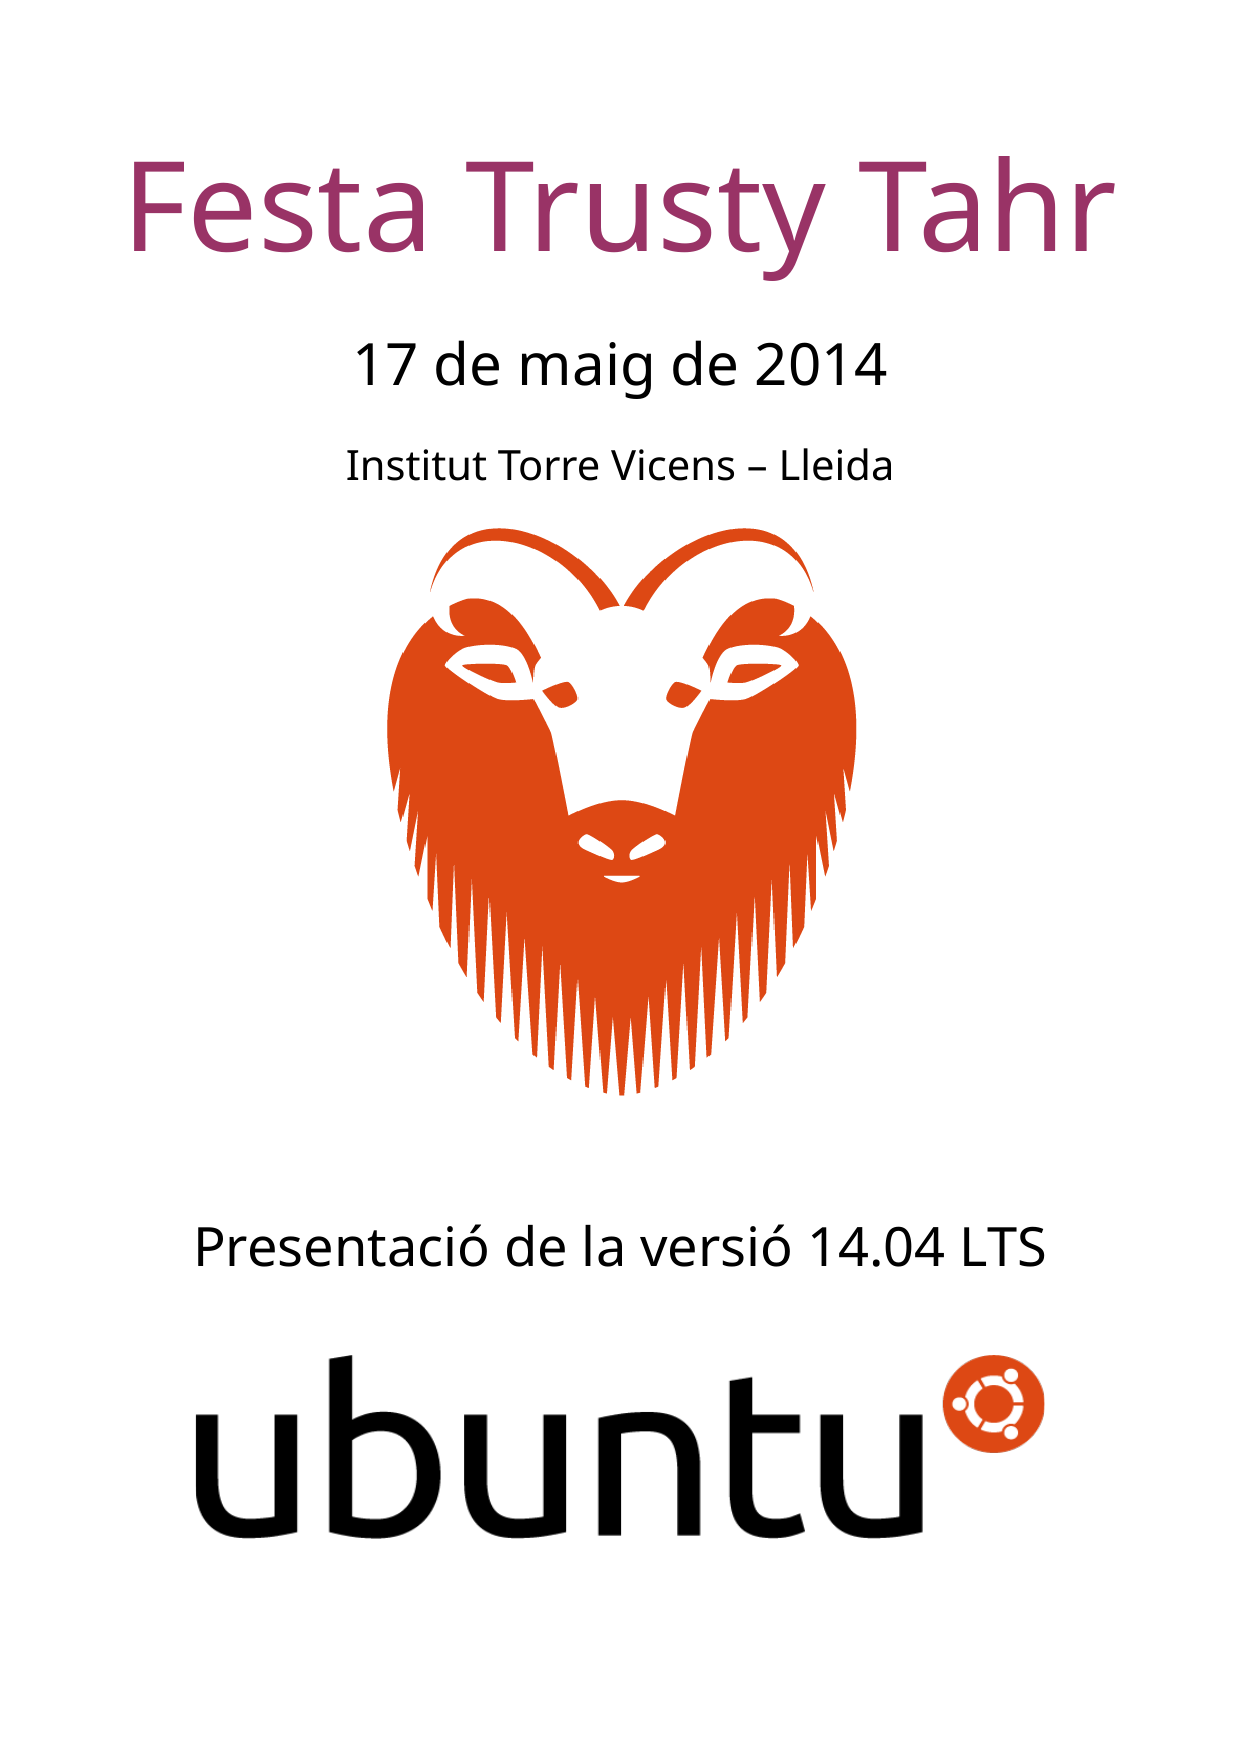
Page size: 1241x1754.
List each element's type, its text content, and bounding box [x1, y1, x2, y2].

text Institut Torre Vicens – Lleida [118, 436, 1122, 493]
picture [195, 1355, 1045, 1539]
picture [360, 509, 884, 1108]
text 17 de maig de 2014 [118, 322, 1122, 402]
text Festa Trusty Tahr [118, 118, 1122, 288]
text Presentació de la versió 14.04 LTS [118, 1208, 1122, 1282]
